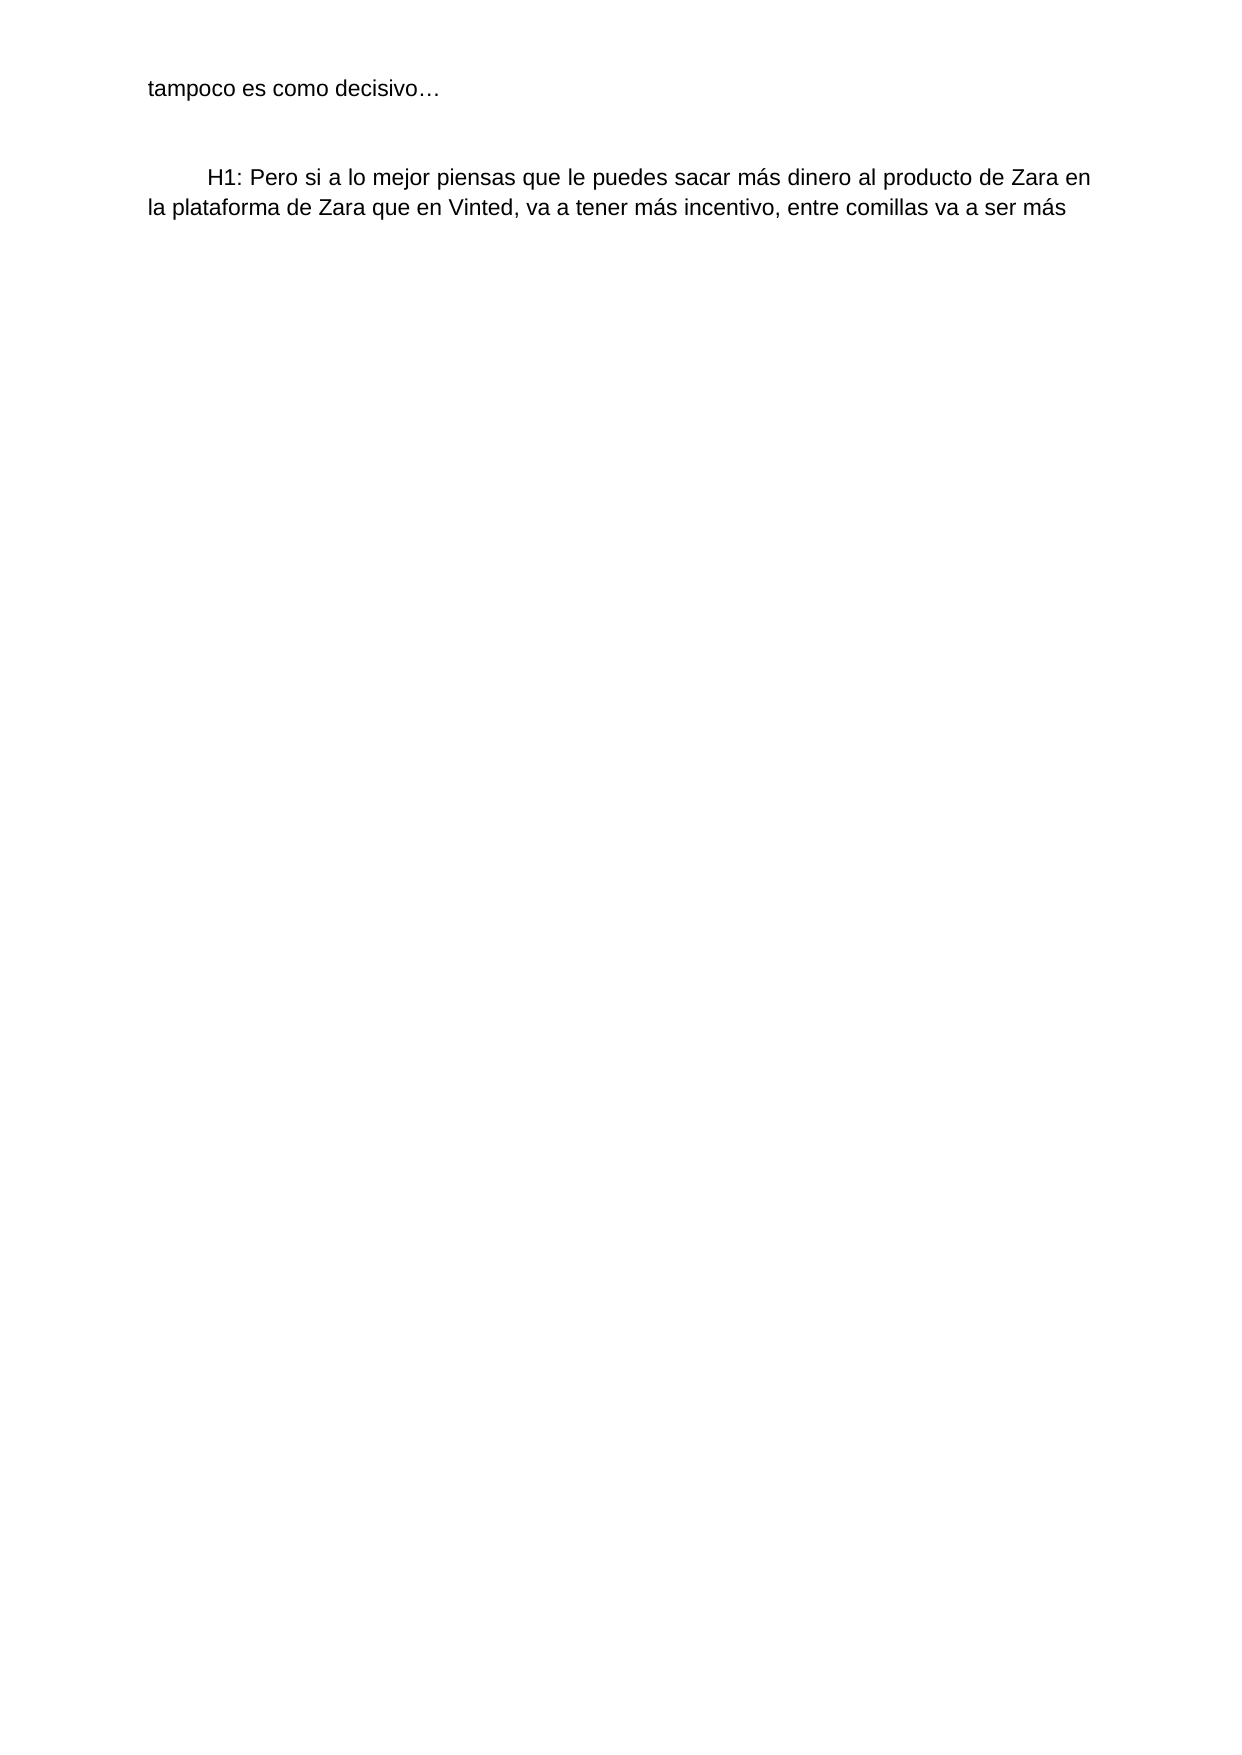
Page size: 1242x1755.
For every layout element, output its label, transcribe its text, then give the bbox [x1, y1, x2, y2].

text tampoco es como decisivo… [148, 75, 1051, 101]
text H1: Pero si a lo mejor piensas que le puedes sacar más dinero al producto de Zara en la plataforma de Zara que en Vinted, va a tener más incentivo, entre comillas va a ser más [148, 164, 1091, 220]
